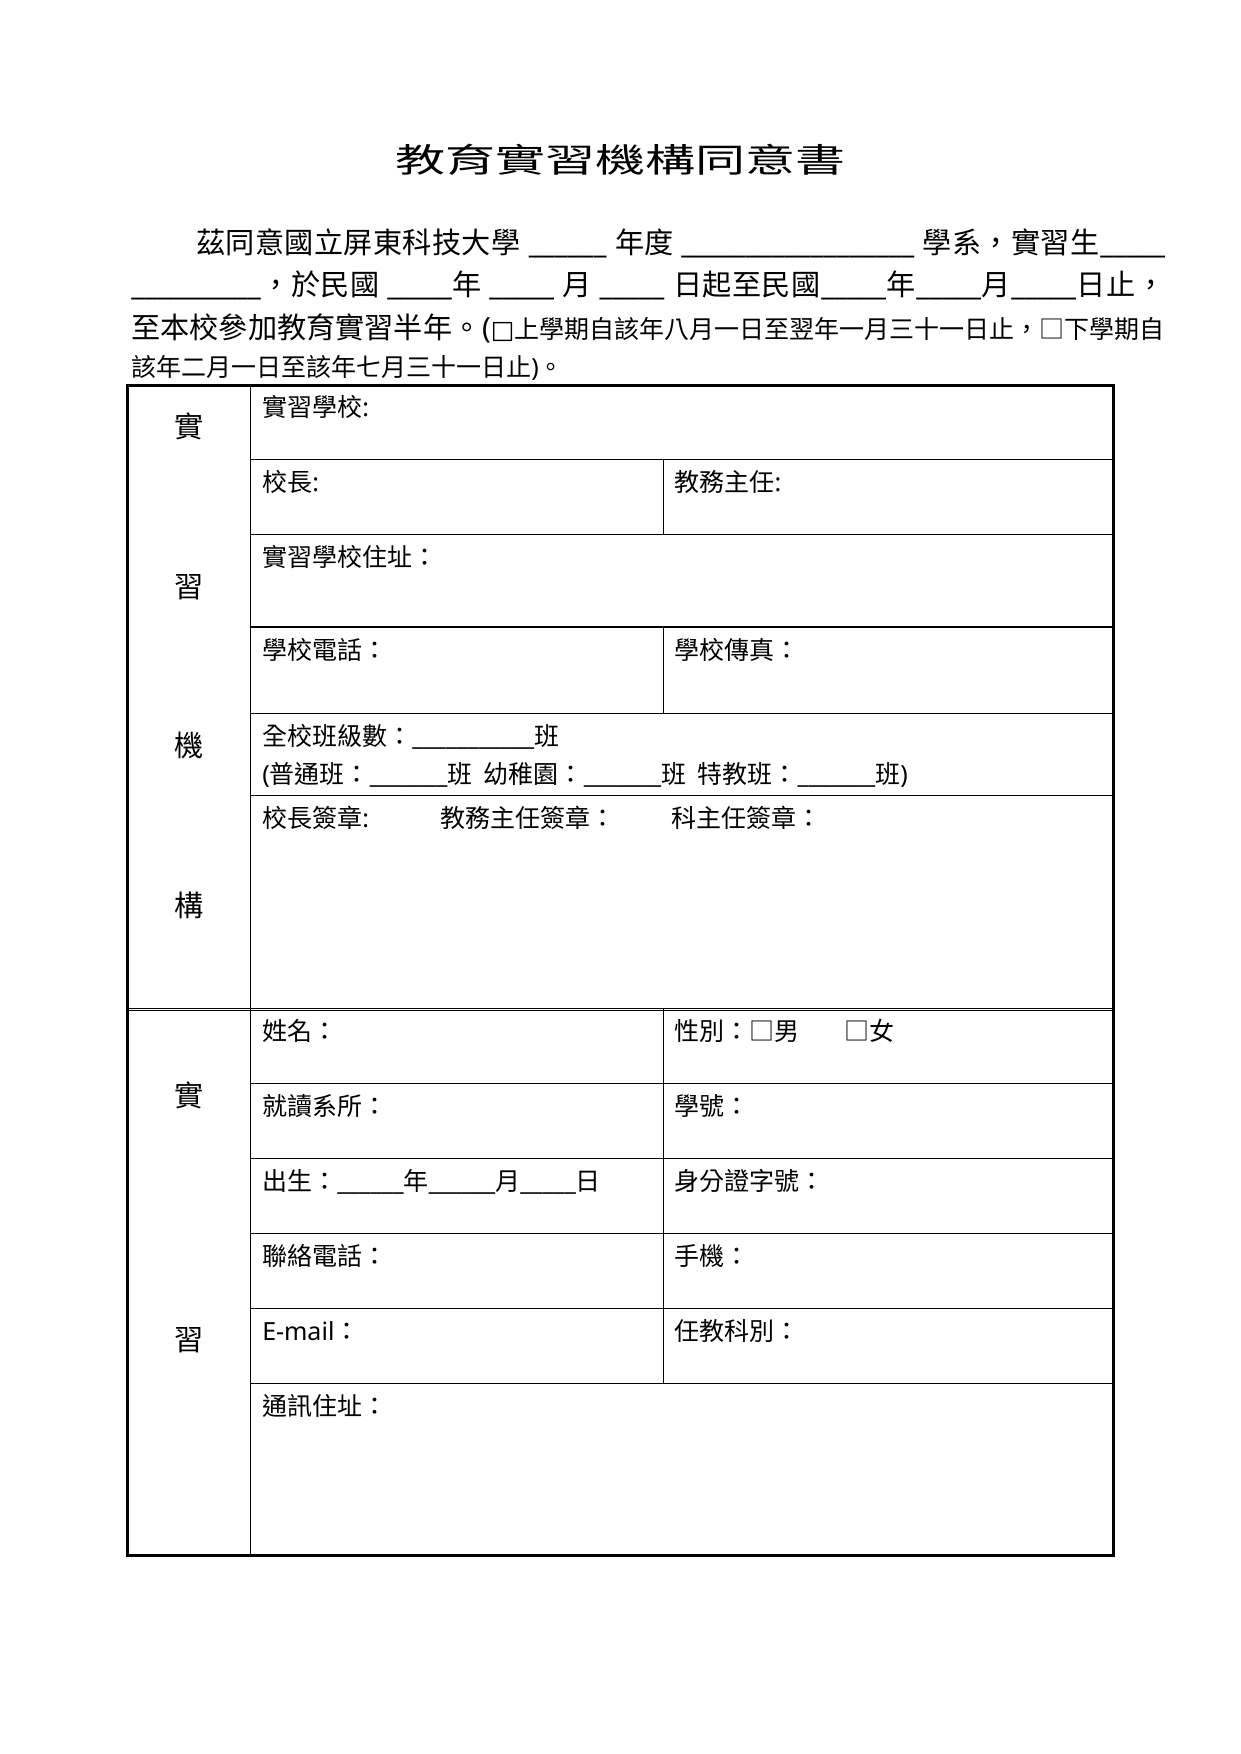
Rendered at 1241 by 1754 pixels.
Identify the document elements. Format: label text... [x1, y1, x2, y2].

table_cell 實習學校住址： [251, 535, 1112, 626]
table_cell 教務主任: [664, 460, 1112, 534]
text 茲同意國立屏東科技大學 ______ 年度 __________________ 學系，實習生_______________，於民國 _____年 _____ 月 _____ 日起至民國_____年_____月_____日止，至本校參加教育實習半年。(□上學期自該年八月一日至翌年一月三十一日止，□下學期自該年二月一日至該年七月三十一日止)。 [131, 219, 1165, 384]
table_cell 手機： [664, 1234, 1112, 1308]
table_cell 聯絡電話： [251, 1234, 663, 1308]
table_cell 學號： [664, 1084, 1112, 1158]
table_cell 身分證字號： [664, 1159, 1112, 1233]
table_cell 姓名： [251, 1011, 663, 1083]
table_header 實習學校: [251, 387, 1112, 459]
table_cell 學校電話： [251, 628, 663, 713]
table_cell 全校班級數：___________班 (普通班：_______班 幼稚園：_______班 特教班：_______班) [251, 714, 1112, 794]
table_cell 實 習 [129, 1011, 250, 1554]
table_cell 通訊住址： [251, 1384, 1112, 1554]
table_cell 校長: [251, 460, 663, 534]
text 教育實習機構同意書 [75, 134, 1165, 182]
table_cell 學校傳真： [664, 628, 1112, 713]
table_cell 性別：□男 □女 [664, 1011, 1112, 1083]
table_cell E-mail： [251, 1309, 663, 1383]
table_header 實 習 機 構 [129, 387, 250, 1008]
table_cell 任教科別： [664, 1309, 1112, 1383]
table_cell 就讀系所： [251, 1084, 663, 1158]
table_cell 出生：______年______月_____日 [251, 1159, 663, 1233]
table_cell 校長簽章: 教務主任簽章： 科主任簽章： [251, 796, 1112, 1008]
